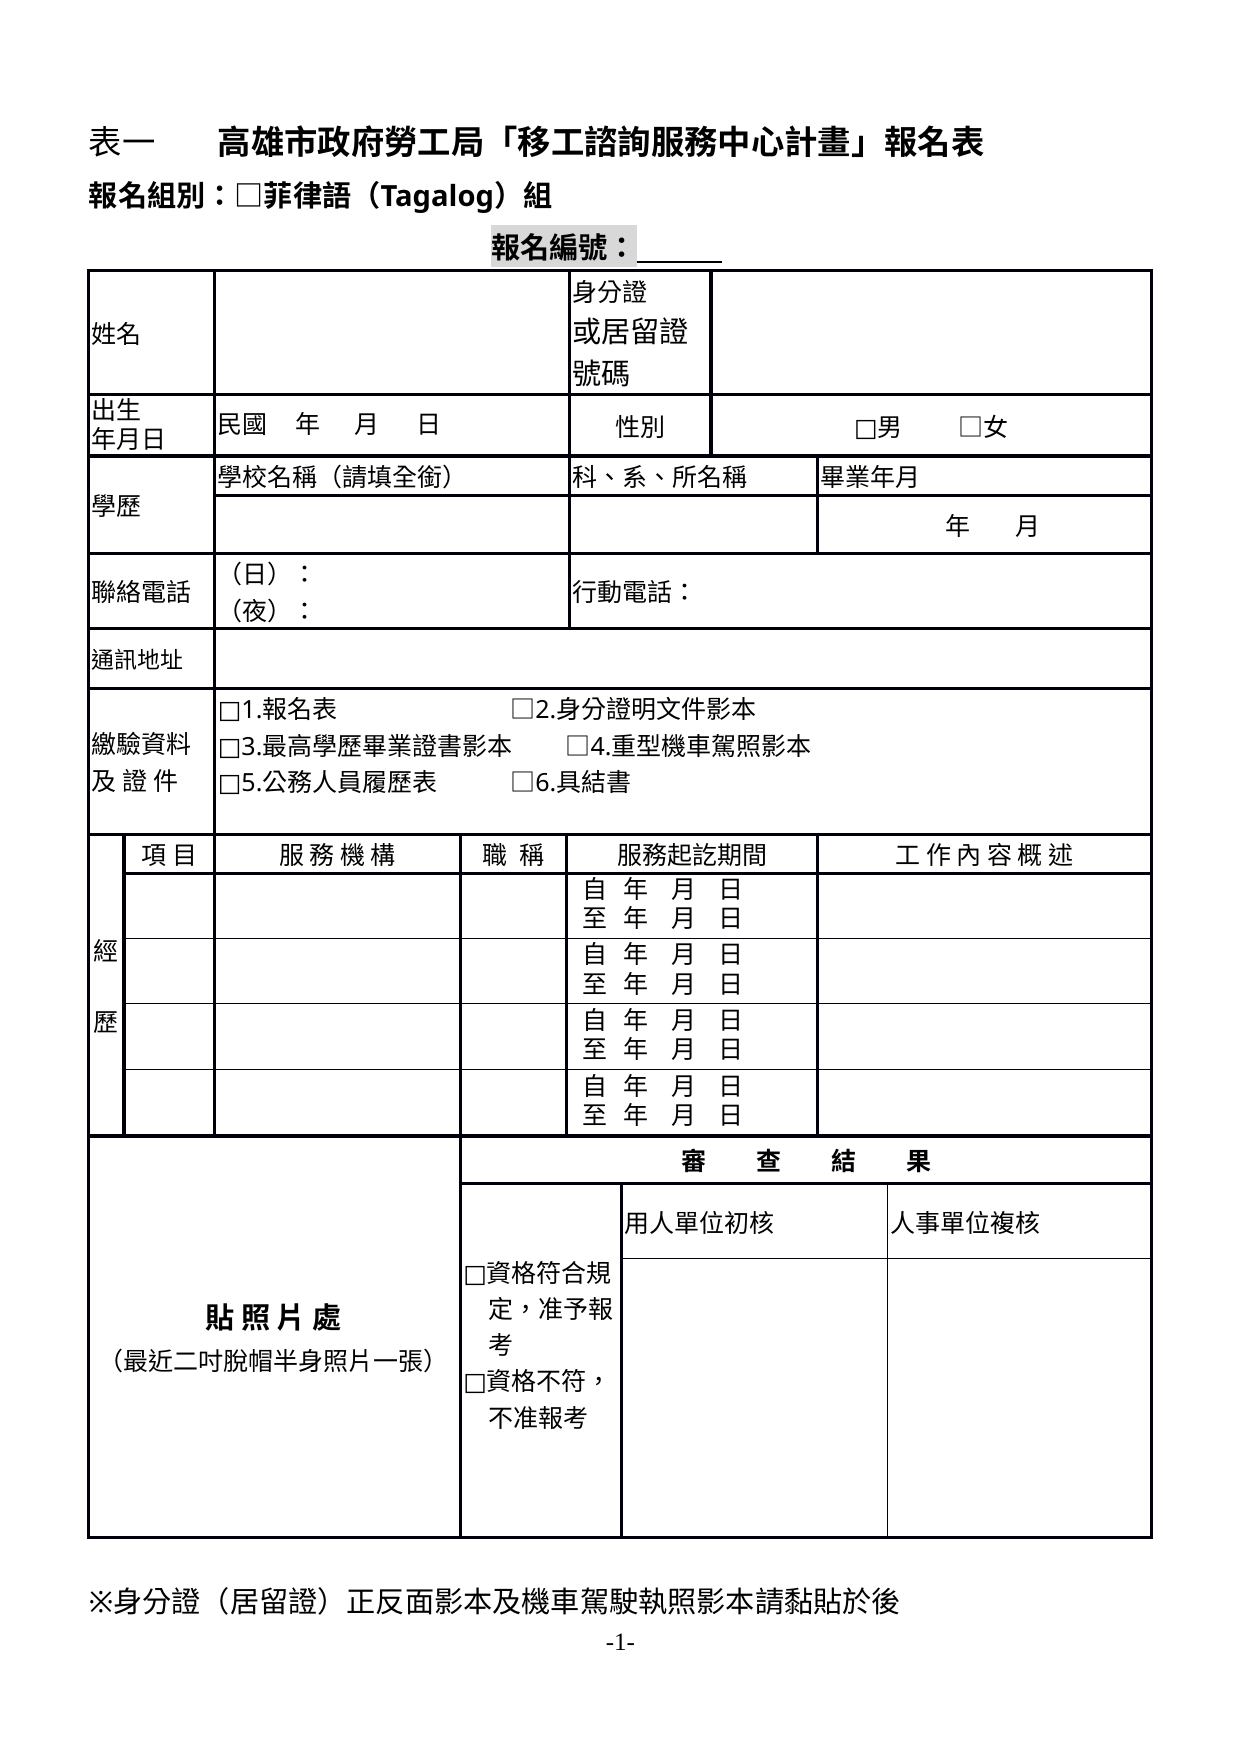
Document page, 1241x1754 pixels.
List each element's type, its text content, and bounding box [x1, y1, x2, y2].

table_cell 自 年 月 日 至 年 月 日 [568, 1070, 816, 1134]
table_header 身分證 或居留證號碼 [571, 272, 709, 393]
table_cell □資格符合規定，准予報考 □資格不符， 不准報考 [462, 1185, 620, 1536]
table_cell 聯絡電話 [90, 555, 213, 627]
table_cell [623, 1259, 887, 1536]
table_cell [216, 939, 459, 1003]
table_cell [216, 1004, 459, 1069]
text 報名編號： [89, 217, 1152, 269]
table_cell 經 歷 [90, 836, 122, 1134]
table_cell 學校名稱（請填全銜） [216, 458, 568, 494]
table_cell 學歷 [90, 458, 213, 552]
table_cell 出生 年月日 [90, 396, 213, 454]
table_cell 用人單位初核 [623, 1185, 887, 1258]
table_cell 繳驗資料 及 證 件 [90, 690, 213, 832]
table_cell 行動電話： [571, 555, 1150, 627]
table_cell 年 月 [819, 497, 1150, 552]
table_cell （日）： （夜）： [216, 555, 568, 627]
table_cell [819, 1004, 1150, 1069]
text 報名組別：□菲律語（Tagalog）組 [89, 165, 1152, 217]
table_cell □1.報名表 □2.身分證明文件影本 □3.最高學歷畢業證書影本 □4.重型機車駕照影本 □5.公務人員履歷表 □6.具結書 [216, 690, 1150, 832]
table_header [713, 272, 1150, 393]
table_cell 自 年 月 日 至 年 月 日 [568, 939, 816, 1003]
table_cell [126, 1070, 213, 1134]
text ※身分證（居留證）正反面影本及機車駕駛執照影本請黏貼於後 [89, 1579, 1152, 1621]
table_cell [126, 875, 213, 937]
table_cell 畢業年月 [819, 458, 1150, 494]
table_cell [216, 1070, 459, 1134]
table_header [216, 272, 568, 393]
table_cell 職 稱 [462, 836, 565, 872]
table_cell 科、系、所名稱 [571, 458, 816, 494]
table_cell [819, 1070, 1150, 1134]
table_cell 服務起訖期間 [568, 836, 816, 872]
table_cell □男 □女 [713, 396, 1150, 454]
table_cell 民國 年 月 日 [216, 396, 568, 454]
table_cell 自 年 月 日 至 年 月 日 [568, 875, 816, 937]
table_cell 性別 [571, 396, 709, 454]
table_cell [462, 1070, 565, 1134]
table_cell [462, 1004, 565, 1069]
table_cell [216, 497, 568, 552]
table_cell [126, 939, 213, 1003]
table_cell [888, 1259, 1150, 1536]
table_cell [462, 939, 565, 1003]
table_cell 服 務 機 構 [216, 836, 459, 872]
text 表一 高雄市政府勞工局「移工諮詢服務中心計畫」報名表 [89, 113, 1152, 165]
table_cell [819, 875, 1150, 937]
table_cell 審 查 結 果 [462, 1138, 1150, 1182]
table_cell [571, 497, 816, 552]
table_cell 項 目 [126, 836, 213, 872]
table_cell 貼 照 片 處 （最近二吋脫帽半身照片一張） [90, 1138, 459, 1536]
table_cell 自 年 月 日 至 年 月 日 [568, 1004, 816, 1069]
table_cell 人事單位複核 [888, 1185, 1150, 1258]
table_cell [819, 939, 1150, 1003]
table_cell [216, 875, 459, 937]
table_header 姓名 [90, 272, 213, 393]
table_cell [462, 875, 565, 937]
table_cell [216, 630, 1150, 687]
table_cell [126, 1004, 213, 1069]
table_cell 通訊地址 [90, 630, 213, 687]
table_cell 工 作 內 容 概 述 [819, 836, 1150, 872]
